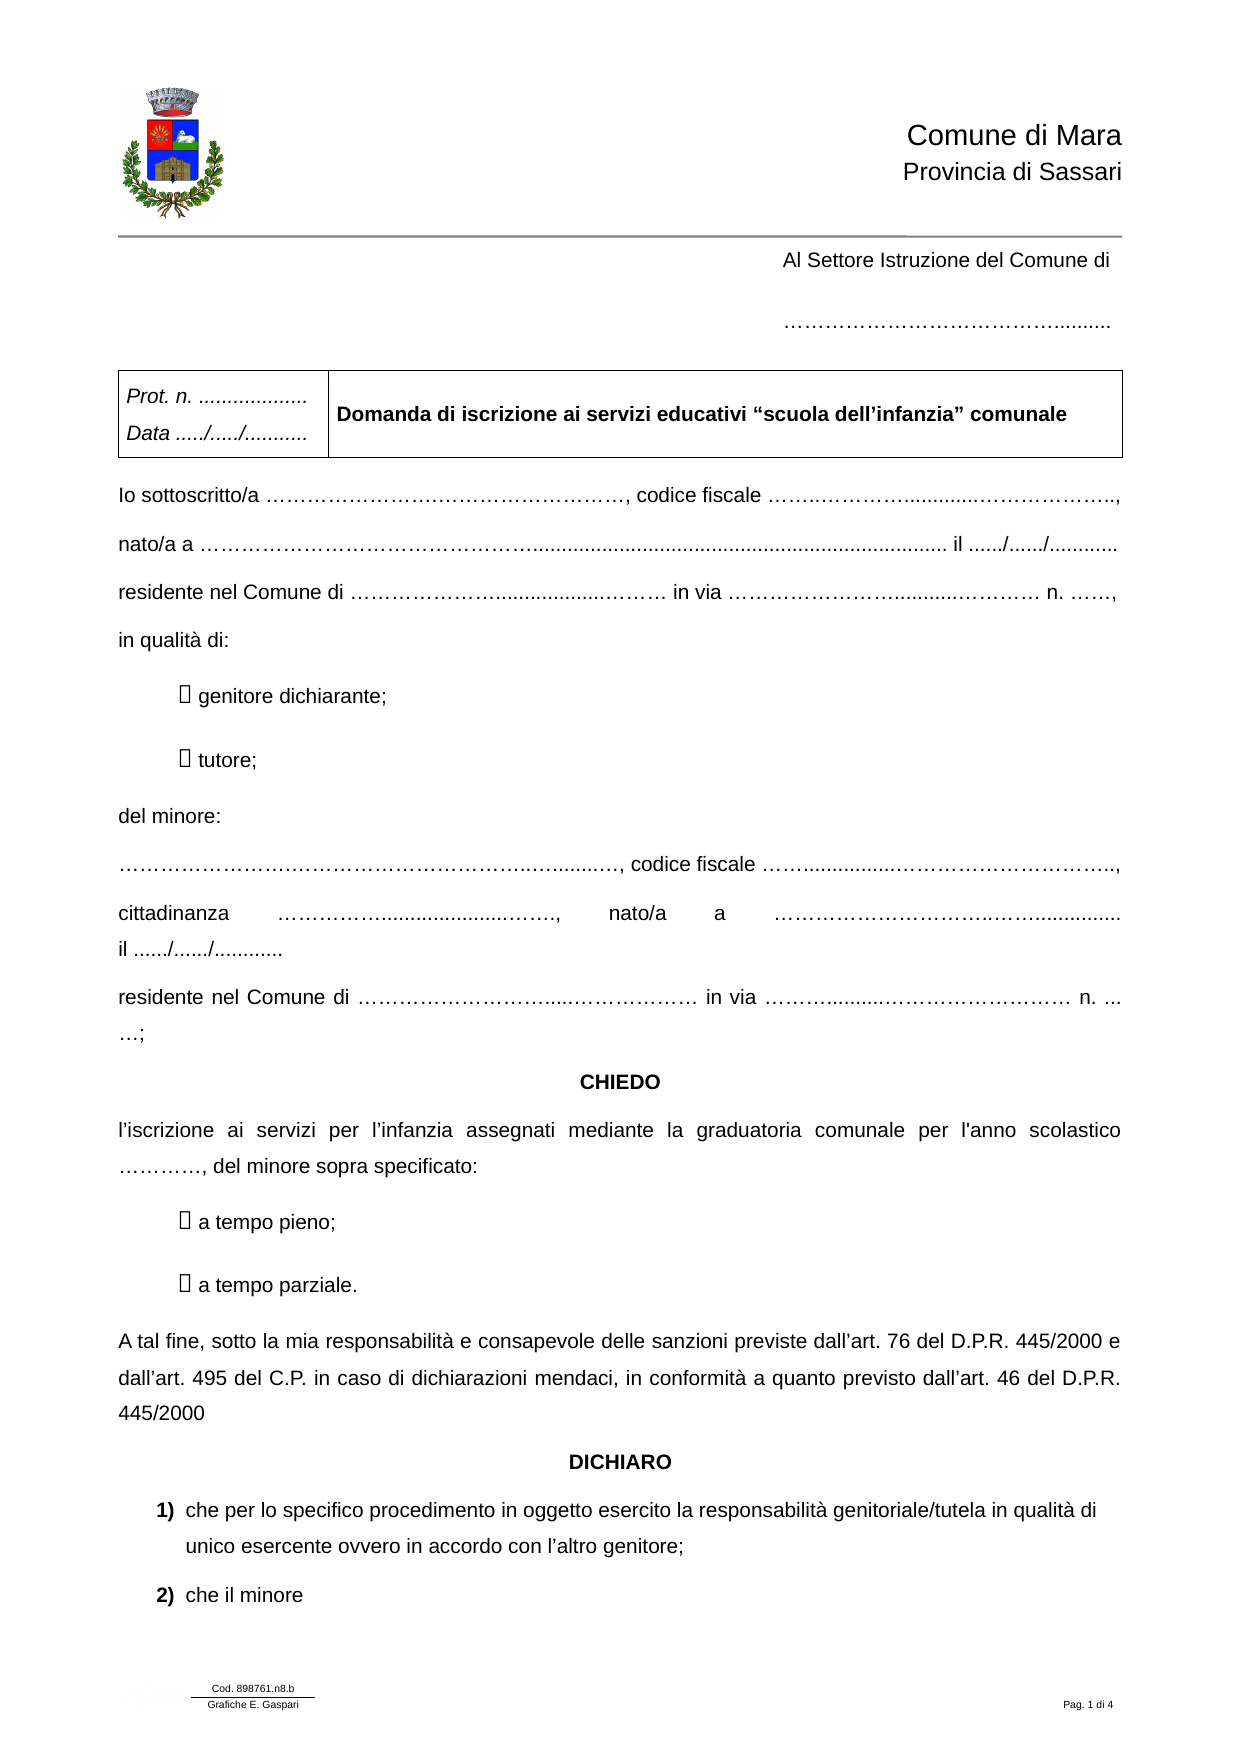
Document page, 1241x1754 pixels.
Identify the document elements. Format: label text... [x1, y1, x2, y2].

text Io sottoscritto/a …………………….………………………, codice fiscale ……..………….............……………….., [118, 483, 1122, 507]
table_header Prot. n. ................... Data ...../...../........... [119, 371, 328, 457]
text  tutore; [177, 740, 1122, 774]
text DICHIARO [118, 1450, 1122, 1474]
text  a tempo parziale. [177, 1266, 1122, 1300]
text …………………….……………………………..…........…, codice fiscale ……................………………………….., [118, 852, 1122, 876]
text Al Settore Istruzione del Comune di [118, 248, 1122, 272]
text Provincia di Sassari [224, 157, 1122, 185]
text residente nel Comune di …………………...................……… in via ……………………...........………… n. ……, [118, 580, 1122, 604]
list che per lo specifico procedimento in oggetto esercito la responsabilità genitoriale/tutela in qualità di unico esercente ovvero in accordo con l’altro genitore; [156, 1498, 1122, 1558]
text ………………………………….......... [118, 309, 1122, 333]
text residente nel Comune di ……………………….....……………… in via ………..........……………………… n. ...…; [118, 985, 1122, 1045]
text  a tempo pieno; [177, 1202, 1122, 1236]
text nato/a a …………………………………………........................................................................ il ....../....../............ [118, 531, 1122, 555]
text Nell'elenco degli allegati [242, 213, 602, 235]
table_header Domanda di iscrizione ai servizi educativi “scuola dell’infanzia” comunale [329, 371, 1122, 457]
text del minore: [118, 804, 1122, 828]
list che il minore [156, 1582, 1122, 1606]
text CHIEDO [118, 1069, 1122, 1093]
text l’iscrizione ai servizi per l’infanzia assegnati mediante la graduatoria comunale per l'anno scolastico …………, del minore sopra specificato: [118, 1118, 1122, 1178]
text Comune di Mara [224, 118, 1122, 152]
text A tal fine, sotto la mia responsabilità e consapevole delle sanzioni previste dall’art. 76 del D.P.R. 445/2000 e dall’art. 495 del C.P. in caso di dichiarazioni mendaci, in conformità a quanto previsto dall’art. 46 del D.P.R. 445/2000 [118, 1329, 1122, 1425]
picture [122, 87, 224, 219]
text in qualità di: [118, 628, 1122, 652]
text cittadinanza ……………......................……., nato/a a …………………………..……............... il ....../....../............ [118, 901, 1122, 961]
text  genitore dichiarante; [177, 677, 1122, 711]
